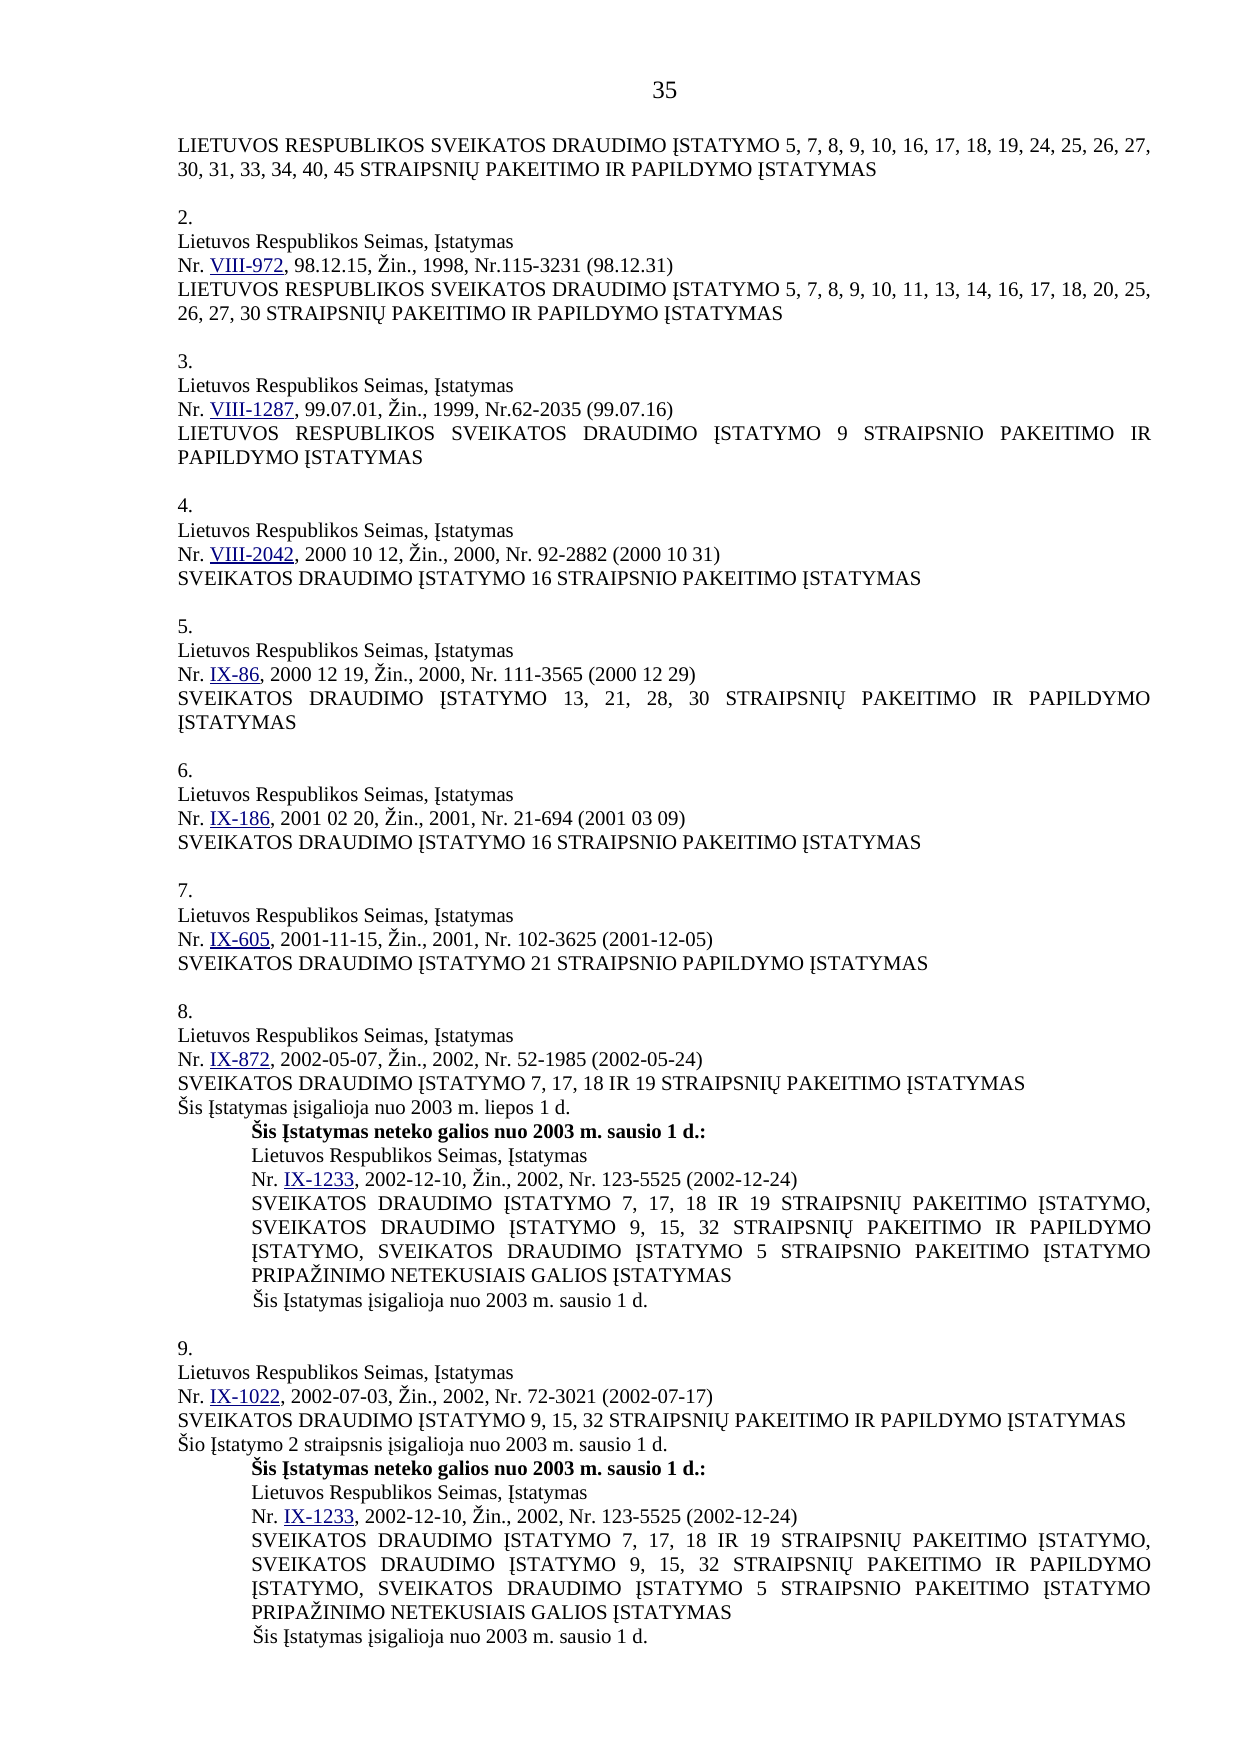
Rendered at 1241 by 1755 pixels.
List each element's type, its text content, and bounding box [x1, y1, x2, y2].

text 4. [177, 493, 1152, 517]
text Lietuvos Respublikos Seimas, Įstatymas [177, 229, 1152, 253]
text SVEIKATOS DRAUDIMO ĮSTATYMO 7, 17, 18 IR 19 STRAIPSNIŲ PAKEITIMO ĮSTATYMO, SVEIKATOS DRAUDIMO ĮSTATYMO 9, 15, 32 STRAIPSNIŲ PAKEITIMO IR PAPILDYMO ĮSTATYMO, SVEIKATOS DRAUDIMO ĮSTATYMO 5 STRAIPSNIO PAKEITIMO ĮSTATYMO PRIPAŽINIMO NETEKUSIAIS GALIOS ĮSTATYMAS [251, 1191, 1152, 1287]
text Šis Įstatymas įsigalioja nuo 2003 m. liepos 1 d. [177, 1095, 1152, 1119]
text Nr. IX-1233, 2002-12-10, Žin., 2002, Nr. 123-5525 (2002-12-24) [177, 1167, 1152, 1191]
text Šis Įstatymas įsigalioja nuo 2003 m. sausio 1 d. [177, 1287, 1152, 1312]
text LIETUVOS RESPUBLIKOS SVEIKATOS DRAUDIMO ĮSTATYMO 9 STRAIPSNIO PAKEITIMO IR PAPILDYMO ĮSTATYMAS [177, 421, 1152, 469]
subtitle SVEIKATOS DRAUDIMO ĮSTATYMO 16 STRAIPSNIO PAKEITIMO ĮSTATYMAS [177, 566, 1152, 590]
subtitle SVEIKATOS DRAUDIMO ĮSTATYMO 21 STRAIPSNIO PAPILDYMO ĮSTATYMAS [177, 951, 1152, 975]
text SVEIKATOS DRAUDIMO ĮSTATYMO 9, 15, 32 STRAIPSNIŲ PAKEITIMO IR PAPILDYMO ĮSTATYMAS [177, 1408, 1152, 1432]
subtitle Šis Įstatymas neteko galios nuo 2003 m. sausio 1 d.: [177, 1456, 1152, 1480]
text 6. [177, 758, 1152, 782]
text LIETUVOS RESPUBLIKOS SVEIKATOS DRAUDIMO ĮSTATYMO 5, 7, 8, 9, 10, 16, 17, 18, 19, 24, 25, 26, 27, 30, 31, 33, 34, 40, 45 STRAIPSNIŲ PAKEITIMO IR PAPILDYMO ĮSTATYMAS [177, 132, 1152, 181]
text Nr. IX-872, 2002-05-07, Žin., 2002, Nr. 52-1985 (2002-05-24) [177, 1047, 1152, 1071]
text Lietuvos Respublikos Seimas, Įstatymas [177, 638, 1152, 662]
text Šio Įstatymo 2 straipsnis įsigalioja nuo 2003 m. sausio 1 d. [177, 1432, 1152, 1456]
text Šis Įstatymas įsigalioja nuo 2003 m. sausio 1 d. [177, 1624, 1152, 1648]
text 5. [177, 614, 1152, 638]
text Lietuvos Respublikos Seimas, Įstatymas [177, 1360, 1152, 1384]
text SVEIKATOS DRAUDIMO ĮSTATYMO 7, 17, 18 IR 19 STRAIPSNIŲ PAKEITIMO ĮSTATYMO, SVEIKATOS DRAUDIMO ĮSTATYMO 9, 15, 32 STRAIPSNIŲ PAKEITIMO IR PAPILDYMO ĮSTATYMO, SVEIKATOS DRAUDIMO ĮSTATYMO 5 STRAIPSNIO PAKEITIMO ĮSTATYMO PRIPAŽINIMO NETEKUSIAIS GALIOS ĮSTATYMAS [251, 1528, 1152, 1624]
subtitle SVEIKATOS DRAUDIMO ĮSTATYMO 7, 17, 18 IR 19 STRAIPSNIŲ PAKEITIMO ĮSTATYMAS [177, 1071, 1152, 1095]
text Nr. IX-86, 2000 12 19, Žin., 2000, Nr. 111-3565 (2000 12 29) [177, 662, 1152, 686]
subtitle SVEIKATOS DRAUDIMO ĮSTATYMO 16 STRAIPSNIO PAKEITIMO ĮSTATYMAS [177, 830, 1152, 854]
text Nr. IX-186, 2001 02 20, Žin., 2001, Nr. 21-694 (2001 03 09) [177, 806, 1152, 830]
text 7. [177, 878, 1152, 902]
text Lietuvos Respublikos Seimas, Įstatymas [177, 782, 1152, 806]
text 8. [177, 999, 1152, 1023]
text 2. [177, 205, 1152, 229]
subtitle Lietuvos Respublikos Seimas, Įstatymas [177, 1480, 1152, 1504]
text Nr. VIII-1287, 99.07.01, Žin., 1999, Nr.62-2035 (99.07.16) [177, 397, 1152, 421]
text Nr. IX-1233, 2002-12-10, Žin., 2002, Nr. 123-5525 (2002-12-24) [177, 1504, 1152, 1528]
text Nr. IX-1022, 2002-07-03, Žin., 2002, Nr. 72-3021 (2002-07-17) [177, 1384, 1152, 1408]
subtitle Lietuvos Respublikos Seimas, Įstatymas [177, 1143, 1152, 1167]
text Lietuvos Respublikos Seimas, Įstatymas [177, 902, 1152, 927]
text Nr. VIII-972, 98.12.15, Žin., 1998, Nr.115-3231 (98.12.31) [177, 253, 1152, 277]
text SVEIKATOS DRAUDIMO ĮSTATYMO 13, 21, 28, 30 STRAIPSNIŲ PAKEITIMO IR PAPILDYMO ĮSTATYMAS [177, 686, 1152, 734]
text 9. [177, 1336, 1152, 1360]
text Nr. IX-605, 2001-11-15, Žin., 2001, Nr. 102-3625 (2001-12-05) [177, 927, 1152, 951]
text 3. [177, 349, 1152, 373]
text Lietuvos Respublikos Seimas, Įstatymas [177, 373, 1152, 397]
text Lietuvos Respublikos Seimas, Įstatymas [177, 1023, 1152, 1047]
text LIETUVOS RESPUBLIKOS SVEIKATOS DRAUDIMO ĮSTATYMO 5, 7, 8, 9, 10, 11, 13, 14, 16, 17, 18, 20, 25, 26, 27, 30 STRAIPSNIŲ PAKEITIMO IR PAPILDYMO ĮSTATYMAS [177, 277, 1152, 325]
text Lietuvos Respublikos Seimas, Įstatymas [177, 517, 1152, 542]
subtitle Šis Įstatymas neteko galios nuo 2003 m. sausio 1 d.: [177, 1119, 1152, 1143]
text Nr. VIII-2042, 2000 10 12, Žin., 2000, Nr. 92-2882 (2000 10 31) [177, 542, 1152, 566]
